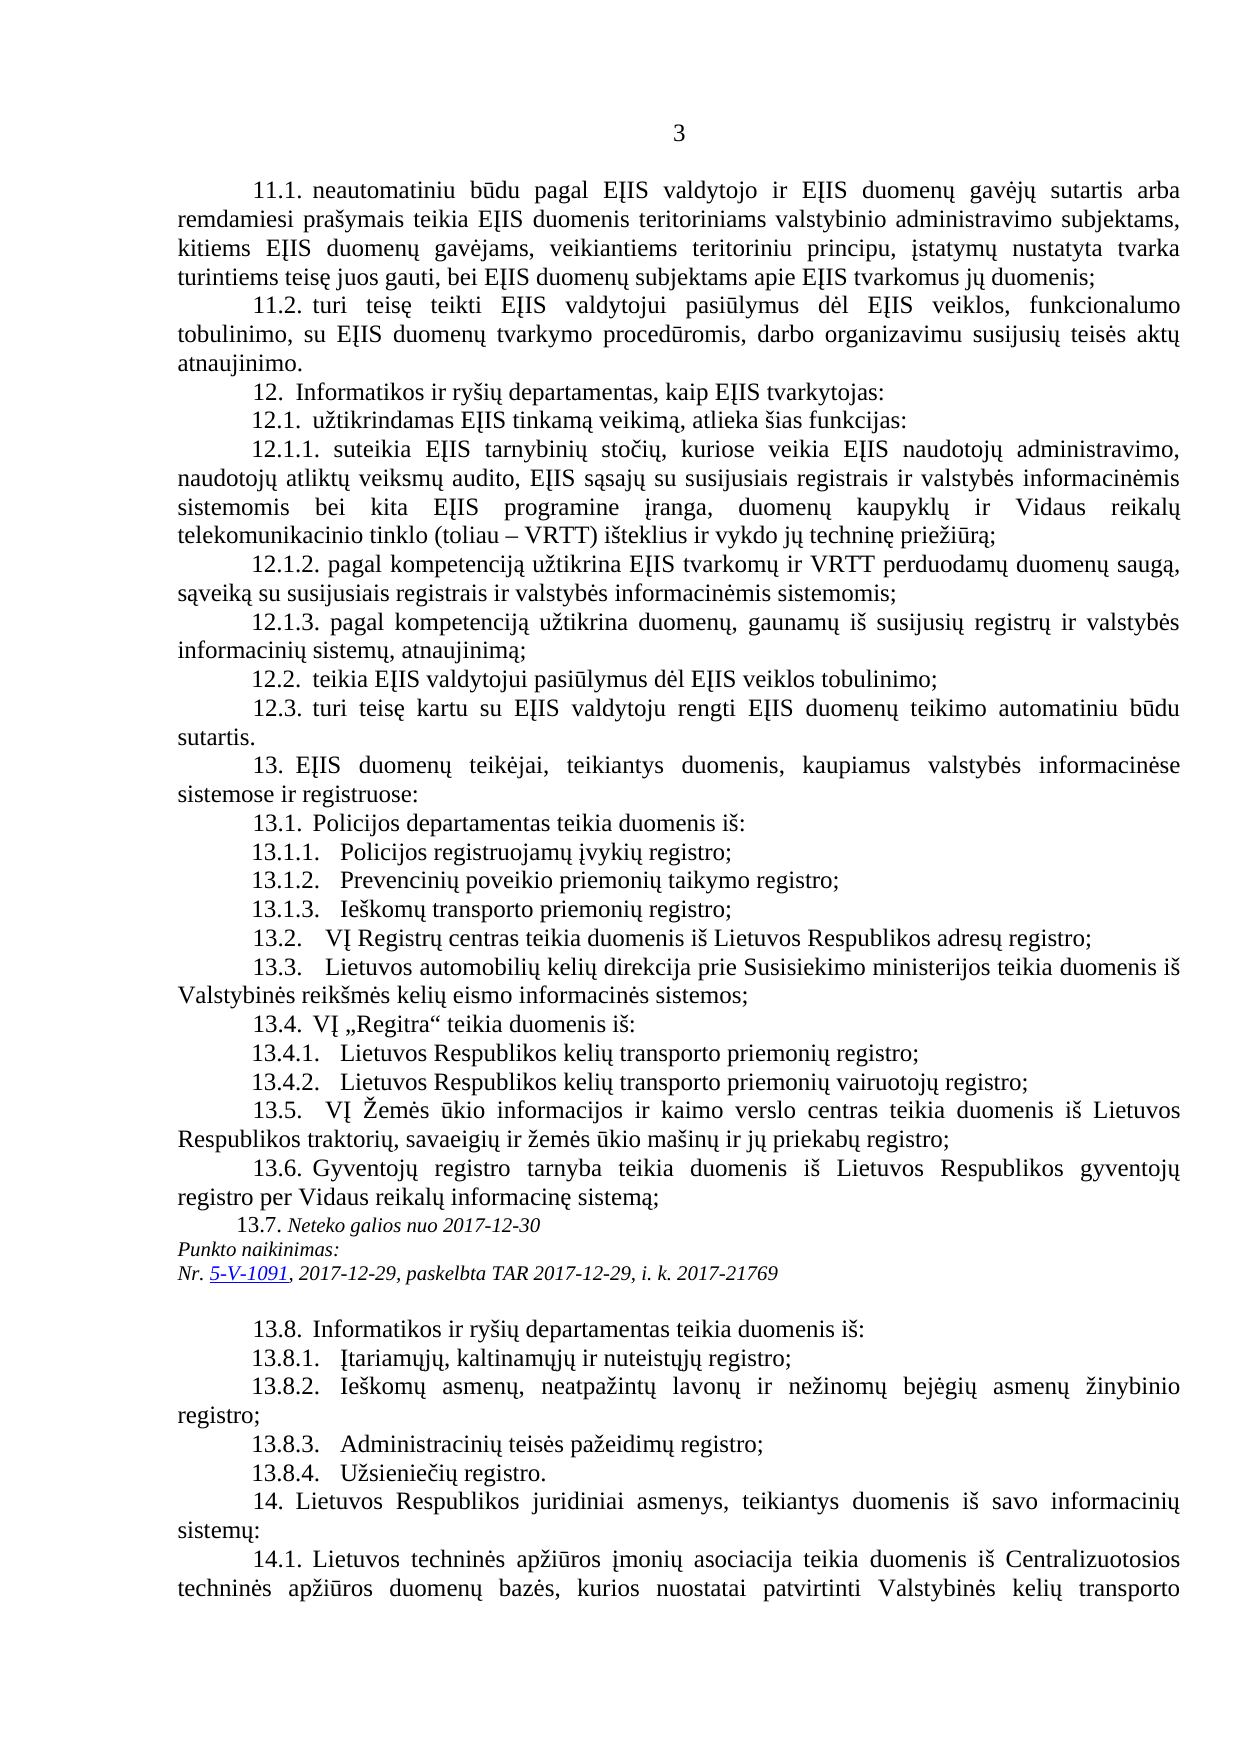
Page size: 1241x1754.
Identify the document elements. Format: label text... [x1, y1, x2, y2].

text 13.1. Policijos departamentas teikia duomenis iš: [177, 808, 1181, 837]
text 12.1.2. pagal kompetenciją užtikrina EĮIS tvarkomų ir VRTT perduodamų duomenų saugą, sąveiką su susijusiais registrais ir valstybės informacinėmis sistemomis; [177, 549, 1181, 607]
text 13.1.1. Policijos registruojamų įvykių registro; [177, 837, 1181, 866]
text 13.5. VĮ Žemės ūkio informacijos ir kaimo verslo centras teikia duomenis iš Lietuvos Respublikos traktorių, savaeigių ir žemės ūkio mašinų ir jų priekabų registro; [177, 1096, 1181, 1153]
text 12.1. užtikrindamas EĮIS tinkamą veikimą, atlieka šias funkcijas: [177, 406, 1181, 434]
text 13.2. VĮ Registrų centras teikia duomenis iš Lietuvos Respublikos adresų registro; [177, 923, 1181, 952]
text 14. Lietuvos Respublikos juridiniai asmenys, teikiantys duomenis iš savo informacinių sistemų: [177, 1486, 1181, 1544]
text 13.1.2. Prevencinių poveikio priemonių taikymo registro; [177, 866, 1181, 894]
text 13. EĮIS duomenų teikėjai, teikiantys duomenis, kaupiamus valstybės informacinėse sistemose ir registruose: [177, 751, 1181, 808]
text Punkto naikinimas: [177, 1237, 1181, 1261]
text 13.4.2. Lietuvos Respublikos kelių transporto priemonių vairuotojų registro; [177, 1067, 1181, 1096]
text 12.1.1. suteikia EĮIS tarnybinių stočių, kuriose veikia EĮIS naudotojų administravimo, naudotojų atliktų veiksmų audito, EĮIS sąsajų su susijusiais registrais ir valstybės informacinėmis sistemomis bei kita EĮIS programine įranga, duomenų kaupyklų ir Vidaus reikalų telekomunikacinio tinklo (toliau – VRTT) išteklius ir vykdo jų techninę priežiūrą; [177, 434, 1181, 549]
text 14.1. Lietuvos techninės apžiūros įmonių asociacija teikia duomenis iš Centralizuotosios techninės apžiūros duomenų bazės, kurios nuostatai patvirtinti Valstybinės kelių transporto [177, 1544, 1181, 1601]
text 13.7. Neteko galios nuo 2017-12-30 [177, 1211, 1181, 1237]
text 13.8.2. Ieškomų asmenų, neatpažintų lavonų ir nežinomų bejėgių asmenų žinybinio registro; [177, 1371, 1181, 1429]
text Nr. 5-V-1091, 2017-12-29, paskelbta TAR 2017-12-29, i. k. 2017-21769 [177, 1261, 1181, 1285]
text 13.6. Gyventojų registro tarnyba teikia duomenis iš Lietuvos Respublikos gyventojų registro per Vidaus reikalų informacinę sistemą; [177, 1153, 1181, 1211]
text 12. Informatikos ir ryšių departamentas, kaip EĮIS tvarkytojas: [177, 377, 1181, 406]
text 13.4.1. Lietuvos Respublikos kelių transporto priemonių registro; [177, 1038, 1181, 1067]
text 13.8.4. Užsieniečių registro. [177, 1458, 1181, 1486]
text 13.1.3. Ieškomų transporto priemonių registro; [177, 894, 1181, 923]
text 13.3. Lietuvos automobilių kelių direkcija prie Susisiekimo ministerijos teikia duomenis iš Valstybinės reikšmės kelių eismo informacinės sistemos; [177, 952, 1181, 1009]
text 12.1.3. pagal kompetenciją užtikrina duomenų, gaunamų iš susijusių registrų ir valstybės informacinių sistemų, atnaujinimą; [177, 607, 1181, 664]
text 12.2. teikia EĮIS valdytojui pasiūlymus dėl EĮIS veiklos tobulinimo; [177, 664, 1181, 693]
text 13.8. Informatikos ir ryšių departamentas teikia duomenis iš: [177, 1314, 1181, 1343]
text 12.3. turi teisę kartu su EĮIS valdytoju rengti EĮIS duomenų teikimo automatiniu būdu sutartis. [177, 693, 1181, 751]
text 13.8.3. Administracinių teisės pažeidimų registro; [177, 1429, 1181, 1458]
text 11.1. neautomatiniu būdu pagal EĮIS valdytojo ir EĮIS duomenų gavėjų sutartis arba remdamiesi prašymais teikia EĮIS duomenis teritoriniams valstybinio administravimo subjektams, kitiems EĮIS duomenų gavėjams, veikiantiems teritoriniu principu, įstatymų nustatyta tvarka turintiems teisę juos gauti, bei EĮIS duomenų subjektams apie EĮIS tvarkomus jų duomenis; [177, 176, 1181, 291]
text 11.2. turi teisę teikti EĮIS valdytojui pasiūlymus dėl EĮIS veiklos, funkcionalumo tobulinimo, su EĮIS duomenų tvarkymo procedūromis, darbo organizavimu susijusių teisės aktų atnaujinimo. [177, 291, 1181, 377]
text 13.4. VĮ „Regitra“ teikia duomenis iš: [177, 1009, 1181, 1038]
text 13.8.1. Įtariamųjų, kaltinamųjų ir nuteistųjų registro; [177, 1343, 1181, 1371]
